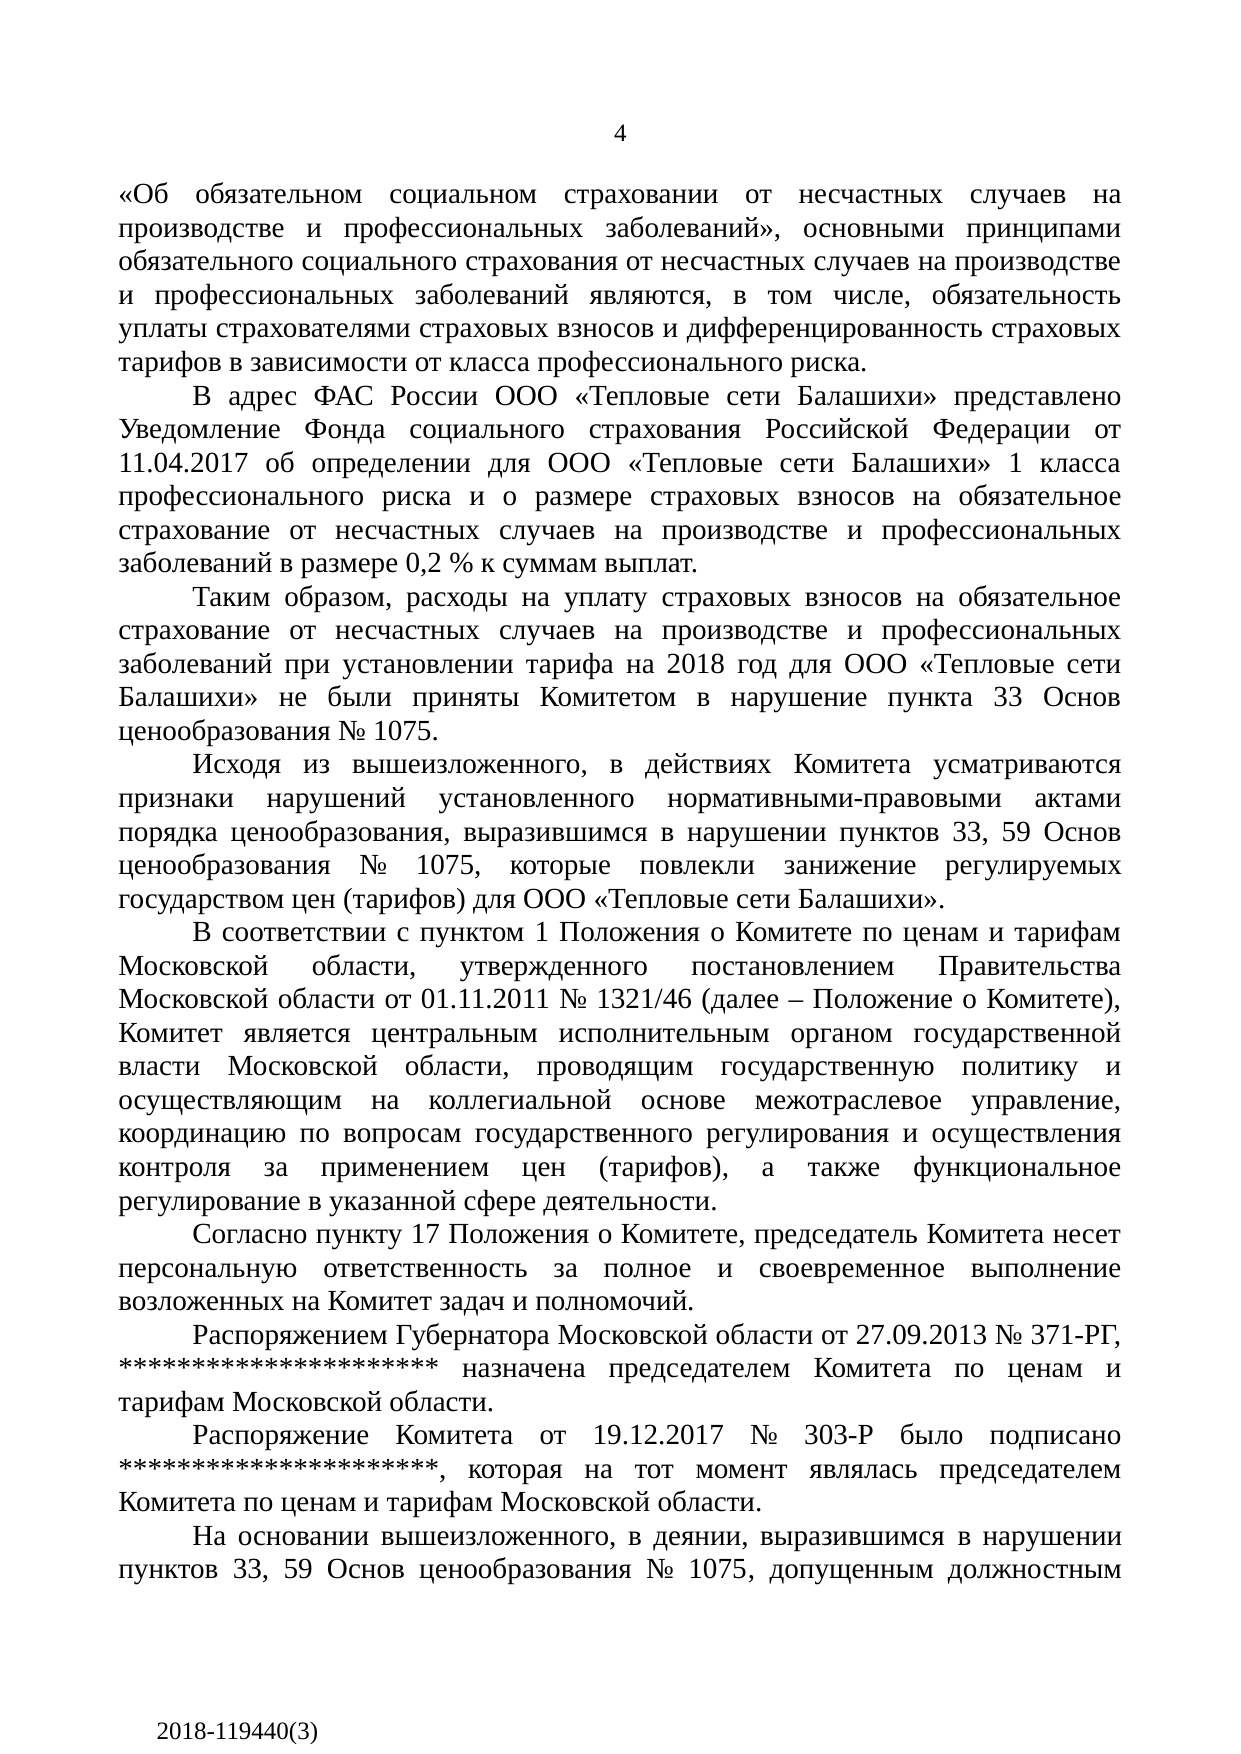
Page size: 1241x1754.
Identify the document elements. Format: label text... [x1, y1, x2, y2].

text Исходя из вышеизложенного, в действиях Комитета усматриваются признаки нарушений установленного нормативными-правовыми актами порядка ценообразования, выразившимся в нарушении пунктов 33, 59 Основ ценообразования № 1075, которые повлекли занижение регулируемых государством цен (тарифов) для ООО «Тепловые сети Балашихи». [118, 747, 1122, 914]
text В соответствии с пунктом 1 Положения о Комитете по ценам и тарифам Московской области, утвержденного постановлением Правительства Московской области от 01.11.2011 № 1321/46 (далее – Положение о Комитете), Комитет является центральным исполнительным органом государственной власти Московской области, проводящим государственную политику и осуществляющим на коллегиальной основе межотраслевое управление, координацию по вопросам государственного регулирования и осуществления контроля за применением цен (тарифов), а также функциональное регулирование в указанной сфере деятельности. [118, 914, 1122, 1216]
text «Об обязательном социальном страховании от несчастных случаев на производстве и профессиональных заболеваний», основными принципами обязательного социального страхования от несчастных случаев на производстве и профессиональных заболеваний являются, в том числе, обязательность уплаты страхователями страховых взносов и дифференцированность страховых тарифов в зависимости от класса профессионального риска. [118, 176, 1122, 378]
text Согласно пункту 17 Положения о Комитете, председатель Комитета несет персональную ответственность за полное и своевременное выполнение возложенных на Комитет задач и полномочий. [118, 1216, 1122, 1317]
text На основании вышеизложенного, в деянии, выразившимся в нарушении пунктов 33, 59 Основ ценообразования № 1075, допущенным должностным [118, 1518, 1122, 1585]
text В адрес ФАС России ООО «Тепловые сети Балашихи» представлено Уведомление Фонда социального страхования Российской Федерации от 11.04.2017 об определении для ООО «Тепловые сети Балашихи» 1 класса профессионального риска и о размере страховых взносов на обязательное страхование от несчастных случаев на производстве и профессиональных заболеваний в размере 0,2 % к суммам выплат. [118, 378, 1122, 579]
text Таким образом, расходы на уплату страховых взносов на обязательное страхование от несчастных случаев на производстве и профессиональных заболеваний при установлении тарифа на 2018 год для ООО «Тепловые сети Балашихи» не были приняты Комитетом в нарушение пункта 33 Основ ценообразования № 1075. [118, 579, 1122, 747]
text Распоряжение Комитета от 19.12.2017 № 303-Р было подписано **********************, которая на тот момент являлась председателем Комитета по ценам и тарифам Московской области. [118, 1417, 1122, 1518]
text Распоряжением Губернатора Московской области от 27.09.2013 № 371-РГ, ********************** назначена председателем Комитета по ценам и тарифам Московской области. [118, 1317, 1122, 1417]
